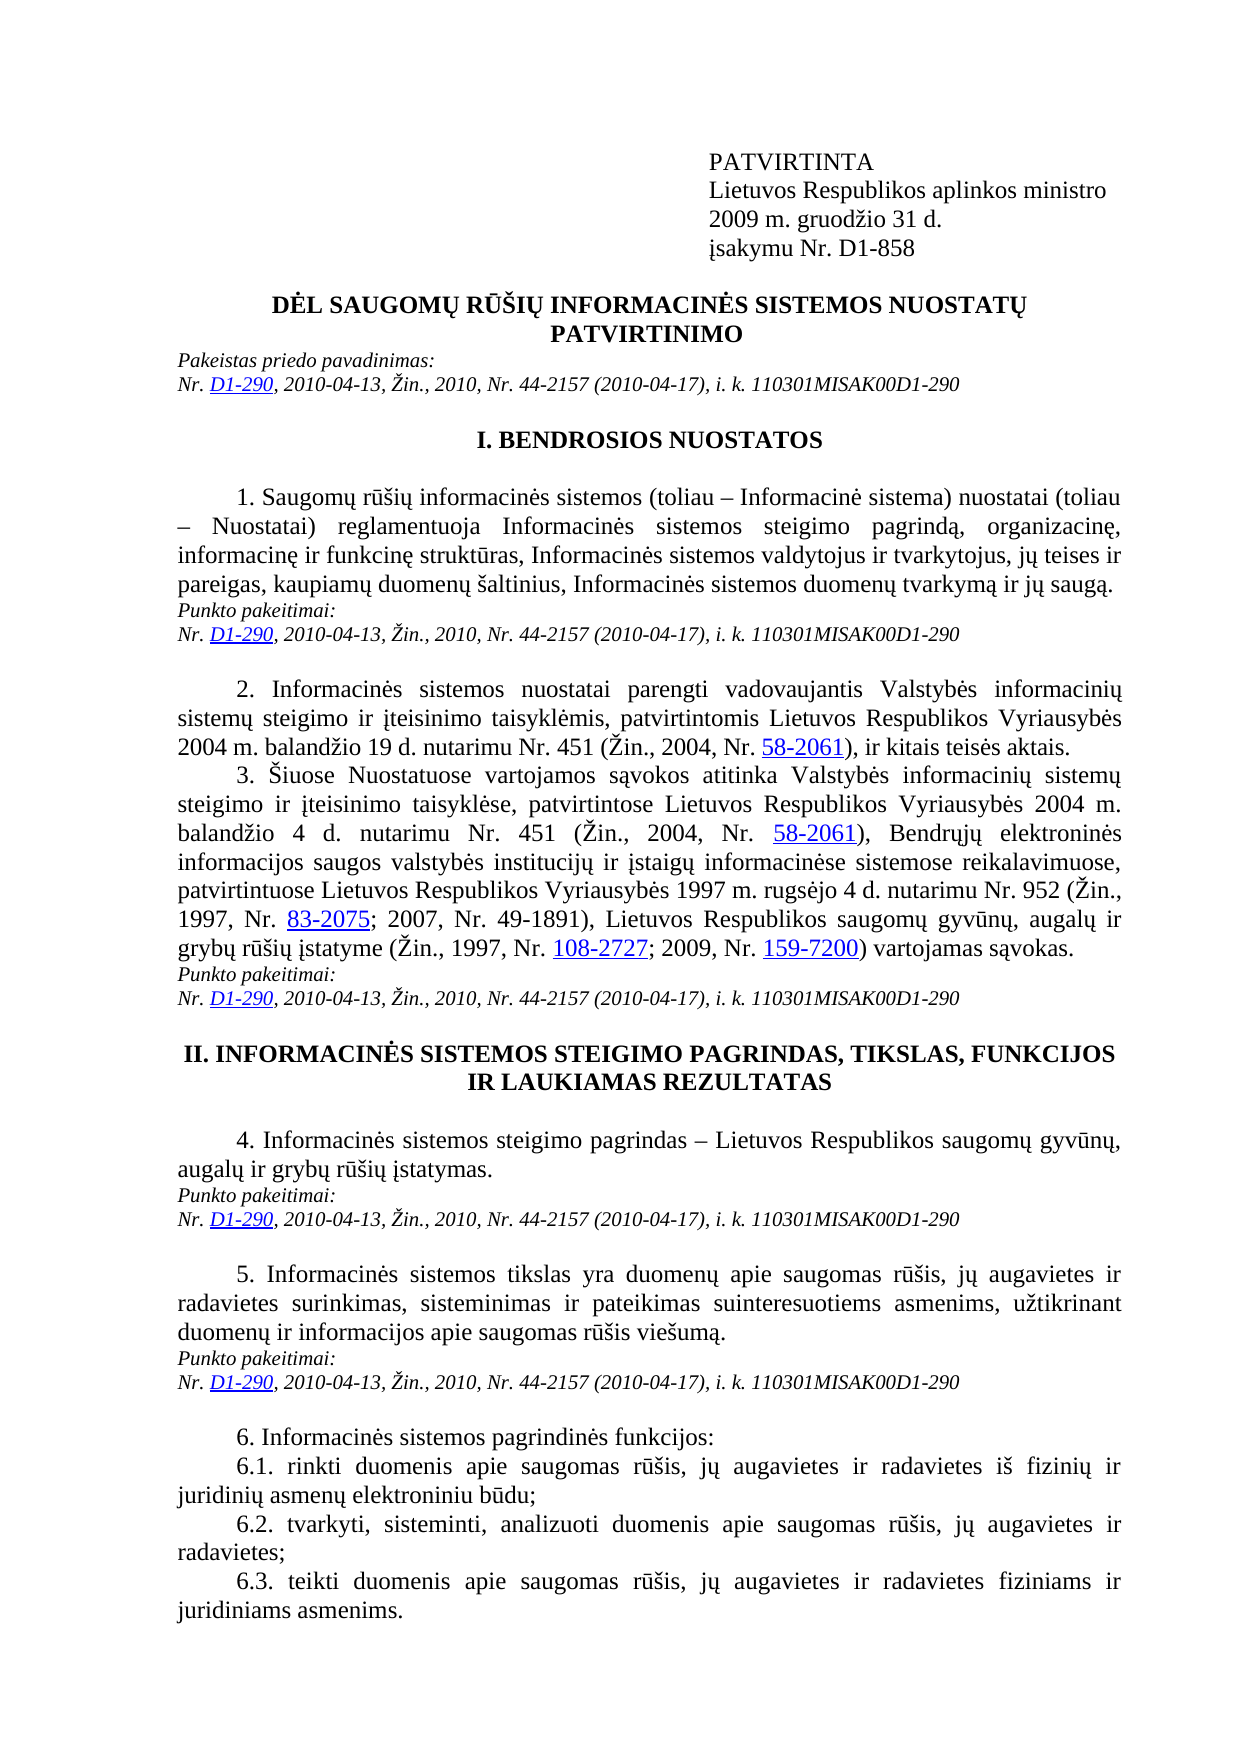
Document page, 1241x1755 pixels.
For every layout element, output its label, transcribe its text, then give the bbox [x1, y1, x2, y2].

text Nr. D1-290, 2010-04-13, Žin., 2010, Nr. 44-2157 (2010-04-17), i. k. 110301MISAK00D1-290 [177, 1370, 1122, 1394]
text 4. Informacinės sistemos steigimo pagrindas – Lietuvos Respublikos saugomų gyvūnų, augalų ir grybų rūšių įstatymas. [177, 1125, 1122, 1182]
text PATVIRTINTA [177, 147, 1122, 176]
text Lietuvos Respublikos aplinkos ministro [177, 176, 1122, 204]
text Nr. D1-290, 2010-04-13, Žin., 2010, Nr. 44-2157 (2010-04-17), i. k. 110301MISAK00D1-290 [177, 622, 1122, 646]
text I. BENDROSIOS NUOSTATOS [177, 425, 1122, 454]
text Punkto pakeitimai: [177, 962, 1122, 986]
text Pakeistas priedo pavadinimas: [177, 348, 1122, 372]
text 6.3. teikti duomenis apie saugomas rūšis, jų augavietes ir radavietes fiziniams ir juridiniams asmenims. [177, 1566, 1122, 1624]
text II. INFORMACINĖS SISTEMOS STEIGIMO PAGRINDAS, TIKSLAS, FUNKCIJOS IR LAUKIAMAS REZULTATAS [177, 1039, 1122, 1096]
text Nr. D1-290, 2010-04-13, Žin., 2010, Nr. 44-2157 (2010-04-17), i. k. 110301MISAK00D1-290 [177, 1207, 1122, 1231]
text Punkto pakeitimai: [177, 597, 1122, 622]
text 6. Informacinės sistemos pagrindinės funkcijos: [177, 1422, 1122, 1451]
text 2009 m. gruodžio 31 d. [177, 204, 1122, 233]
text 6.2. tvarkyti, sisteminti, analizuoti duomenis apie saugomas rūšis, jų augavietes ir radavietes; [177, 1509, 1122, 1566]
text Punkto pakeitimai: [177, 1346, 1122, 1370]
text 1. Saugomų rūšių informacinės sistemos (toliau – Informacinė sistema) nuostatai (toliau – Nuostatai) reglamentuoja Informacinės sistemos steigimo pagrindą, organizacinę, informacinę ir funkcinę struktūras, Informacinės sistemos valdytojus ir tvarkytojus, jų teises ir pareigas, kaupiamų duomenų šaltinius, Informacinės sistemos duomenų tvarkymą ir jų saugą. [177, 482, 1122, 597]
text Nr. D1-290, 2010-04-13, Žin., 2010, Nr. 44-2157 (2010-04-17), i. k. 110301MISAK00D1-290 [177, 372, 1122, 396]
text 3. Šiuose Nuostatuose vartojamos sąvokos atitinka Valstybės informacinių sistemų steigimo ir įteisinimo taisyklėse, patvirtintose Lietuvos Respublikos Vyriausybės 2004 m. balandžio 4 d. nutarimu Nr. 451 (Žin., 2004, Nr. 58-2061), Bendrųjų elektroninės informacijos saugos valstybės institucijų ir įstaigų informacinėse sistemose reikalavimuose, patvirtintuose Lietuvos Respublikos Vyriausybės 1997 m. rugsėjo 4 d. nutarimu Nr. 952 (Žin., 1997, Nr. 83-2075; 2007, Nr. 49-1891), Lietuvos Respublikos saugomų gyvūnų, augalų ir grybų rūšių įstatyme (Žin., 1997, Nr. 108-2727; 2009, Nr. 159-7200) vartojamas sąvokas. [177, 761, 1122, 962]
text Punkto pakeitimai: [177, 1182, 1122, 1207]
text DĖL SAUGOMŲ RŪŠIŲ INFORMACINĖS SISTEMOS NUOSTATŲ PATVIRTINIMO [177, 291, 1122, 348]
text 2. Informacinės sistemos nuostatai parengti vadovaujantis Valstybės informacinių sistemų steigimo ir įteisinimo taisyklėmis, patvirtintomis Lietuvos Respublikos Vyriausybės 2004 m. balandžio 19 d. nutarimu Nr. 451 (Žin., 2004, Nr. 58-2061), ir kitais teisės aktais. [177, 674, 1122, 761]
text 6.1. rinkti duomenis apie saugomas rūšis, jų augavietes ir radavietes iš fizinių ir juridinių asmenų elektroniniu būdu; [177, 1451, 1122, 1509]
text 5. Informacinės sistemos tikslas yra duomenų apie saugomas rūšis, jų augavietes ir radavietes surinkimas, sisteminimas ir pateikimas suinteresuotiems asmenims, užtikrinant duomenų ir informacijos apie saugomas rūšis viešumą. [177, 1259, 1122, 1346]
text Nr. D1-290, 2010-04-13, Žin., 2010, Nr. 44-2157 (2010-04-17), i. k. 110301MISAK00D1-290 [177, 986, 1122, 1010]
text įsakymu Nr. D1-858 [177, 233, 1122, 262]
